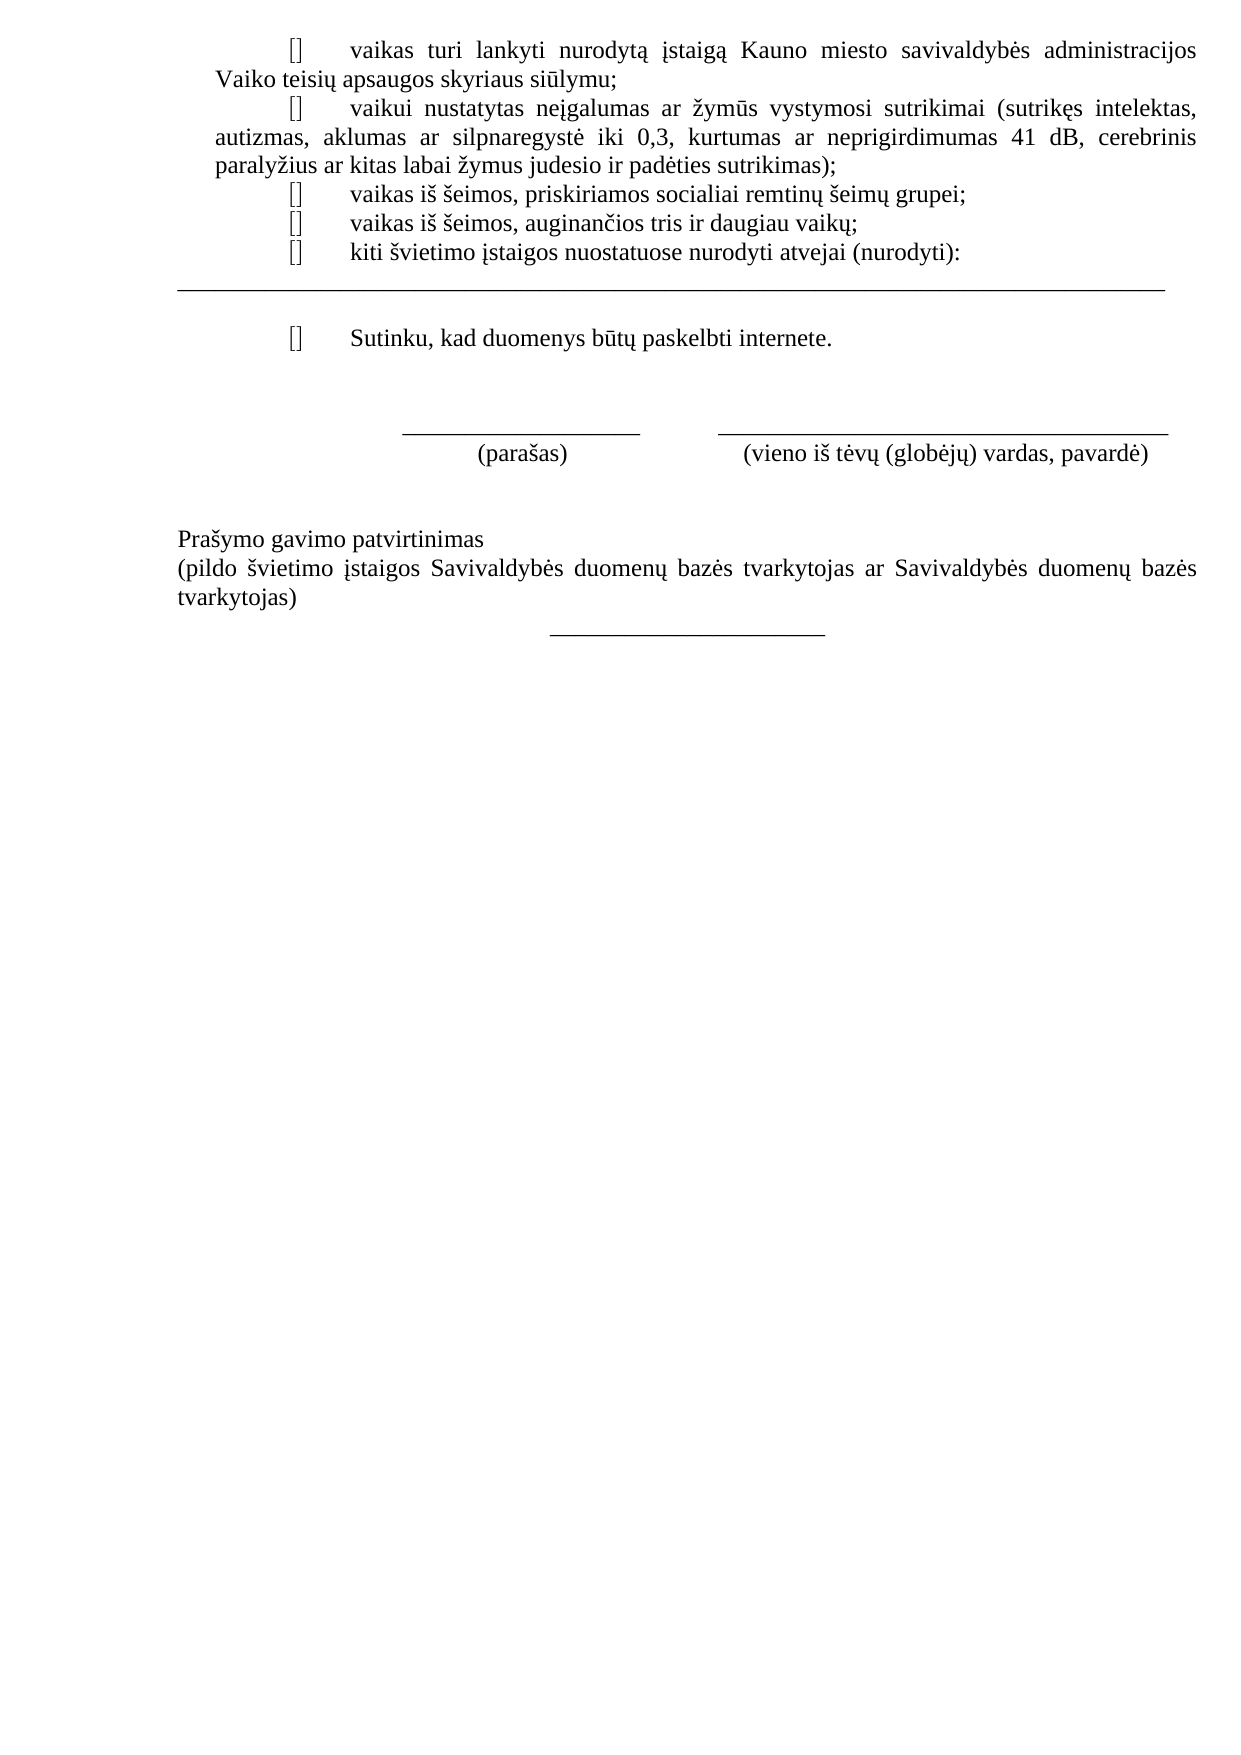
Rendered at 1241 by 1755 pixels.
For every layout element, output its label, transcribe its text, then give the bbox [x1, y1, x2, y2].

text Prašymo gavimo patvirtinimas [177, 524, 1198, 553]
text (pildo švietimo įstaigos Savivaldybės duomenų bazės tvarkytojas ar Savivaldybės duomenų bazės tvarkytojas) [177, 553, 1198, 610]
text  vaikas turi lankyti nurodytą įstaigą Kauno miesto savivaldybės administracijos Vaiko teisių apsaugos skyriaus siūlymu; [215, 35, 1198, 93]
text ______________________ [177, 610, 1198, 639]
text  kiti švietimo įstaigos nuostatuose nurodyti atvejai (nurodyti): [215, 237, 1198, 265]
text _______________________________________________________________________________ [177, 265, 1198, 294]
text ___________________ ____________________________________ [177, 409, 1198, 438]
text  Sutinku, kad duomenys būtų paskelbti internete. [215, 323, 1198, 352]
text  vaikas iš šeimos, auginančios tris ir daugiau vaikų; [215, 208, 1198, 237]
text (parašas) (vieno iš tėvų (globėjų) vardas, pavardė) [177, 438, 1198, 467]
text  vaikui nustatytas neįgalumas ar žymūs vystymosi sutrikimai (sutrikęs intelektas, autizmas, aklumas ar silpnaregystė iki 0,3, kurtumas ar neprigirdimumas 41 dB, cerebrinis paralyžius ar kitas labai žymus judesio ir padėties sutrikimas); [215, 93, 1198, 179]
text  vaikas iš šeimos, priskiriamos socialiai remtinų šeimų grupei; [215, 179, 1198, 208]
